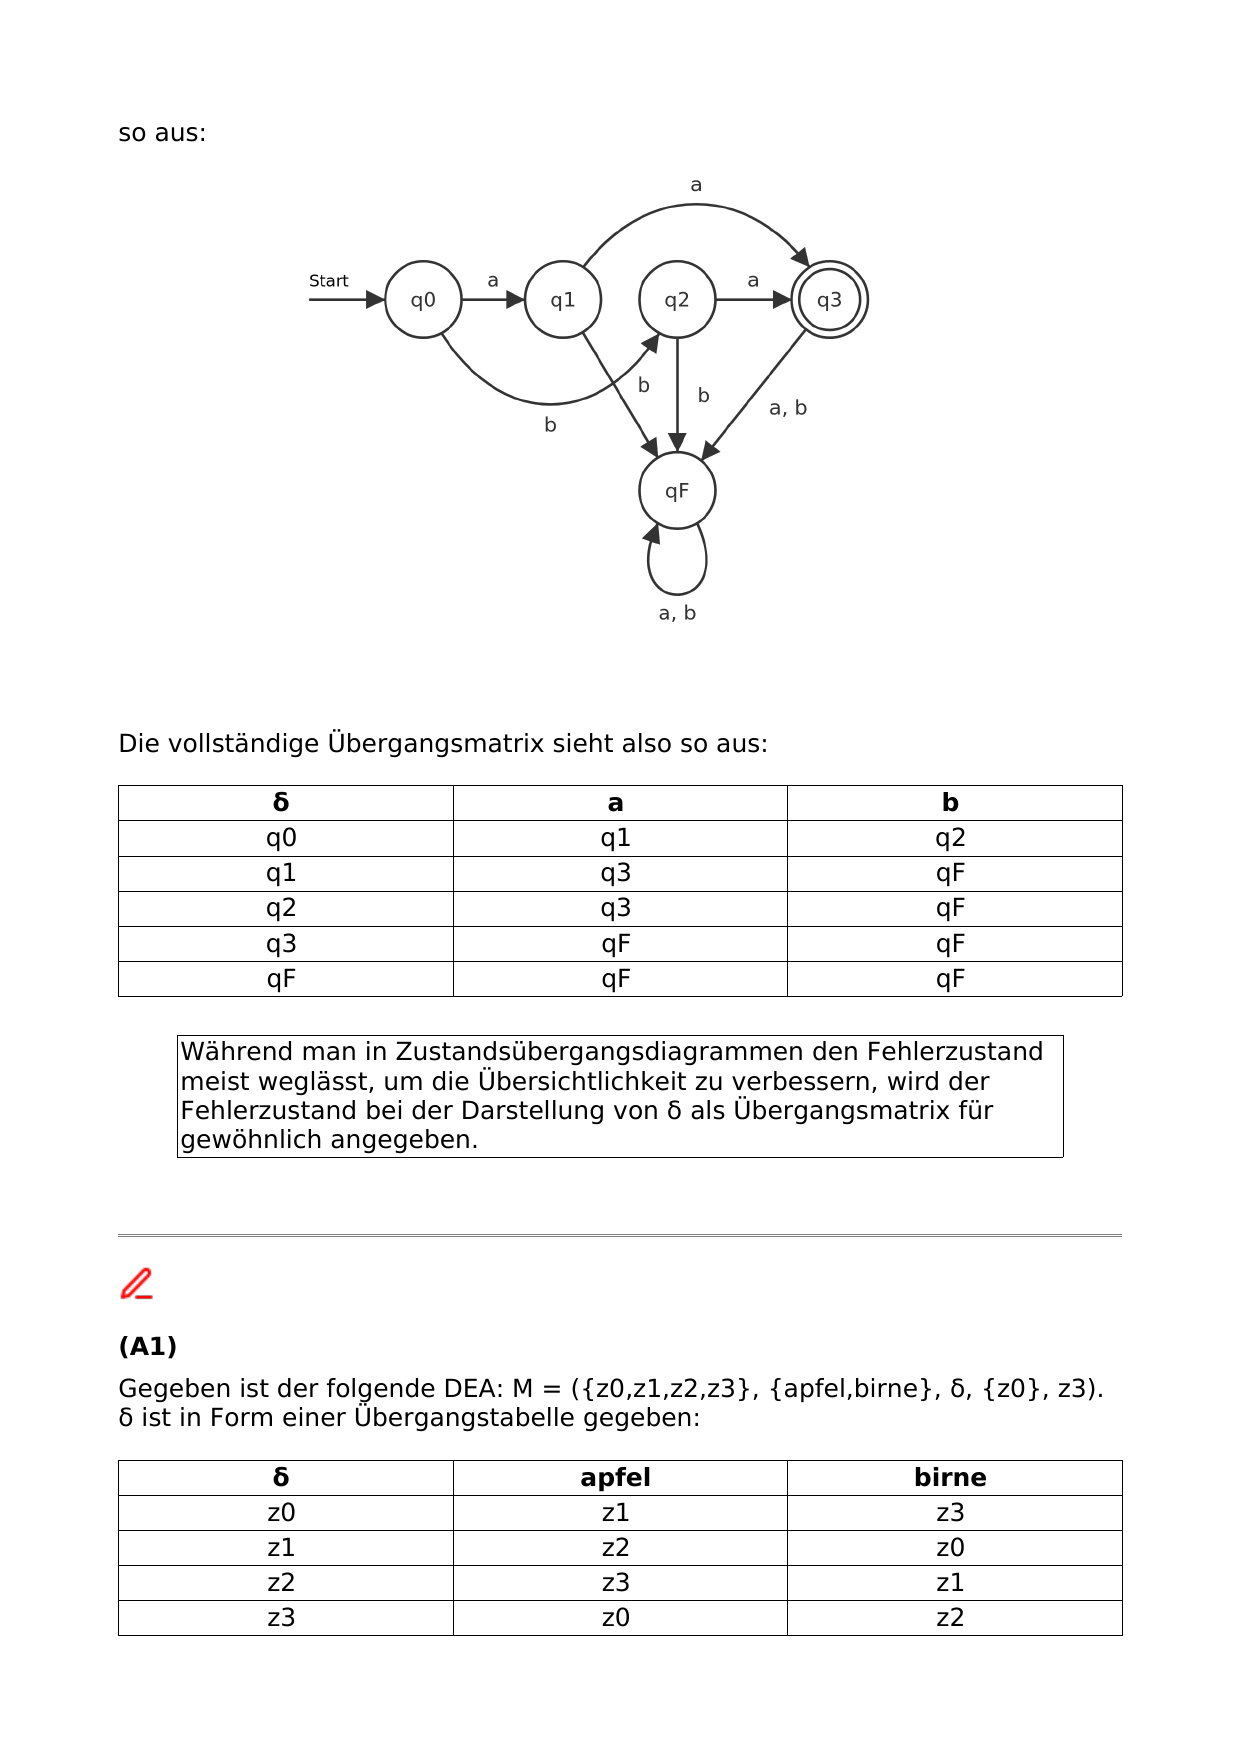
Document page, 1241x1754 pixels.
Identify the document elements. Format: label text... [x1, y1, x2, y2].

table_cell z0 [119, 1496, 453, 1530]
table_cell qF [788, 962, 1122, 996]
table_cell qF [788, 857, 1122, 891]
picture [118, 1266, 156, 1304]
picture [151, 159, 1089, 688]
table_cell q3 [119, 927, 453, 961]
table_cell z2 [119, 1566, 453, 1600]
table_cell z1 [788, 1566, 1122, 1600]
table_cell qF [788, 892, 1122, 926]
table_header Während man in Zustandsübergangsdiagrammen den Fehlerzustand meist weglässt, um die Übersichtlichkeit zu verbessern, wird der Fehlerzustand bei der Darstellung von δ als Übergangsmatrix für gewöhnlich angegeben. [178, 1036, 1063, 1157]
table_header δ [119, 786, 453, 820]
text Die vollständige Übergangsmatrix sieht also so aus: [118, 729, 1122, 758]
table_cell z1 [119, 1531, 453, 1565]
table_header δ [119, 1461, 453, 1495]
table_cell q2 [119, 892, 453, 926]
table_cell qF [454, 962, 787, 996]
table_cell z2 [454, 1531, 787, 1565]
table_header b [788, 786, 1122, 820]
table_cell qF [119, 962, 453, 996]
table_cell q1 [119, 857, 453, 891]
table_cell z3 [119, 1601, 453, 1635]
table_cell qF [454, 927, 787, 961]
table_cell z0 [454, 1601, 787, 1635]
table_cell z0 [788, 1531, 1122, 1565]
table_cell qF [788, 927, 1122, 961]
table_cell q0 [119, 821, 453, 856]
table_cell q3 [454, 892, 787, 926]
table_cell z1 [454, 1496, 787, 1530]
table_cell z2 [788, 1601, 1122, 1635]
table_cell z3 [788, 1496, 1122, 1530]
table_header a [454, 786, 787, 820]
table_header birne [788, 1461, 1122, 1495]
subtitle (A1) [118, 1333, 1122, 1362]
table_cell z3 [454, 1566, 787, 1600]
text so aus: [118, 118, 1122, 147]
table_cell q2 [788, 821, 1122, 856]
table_cell q3 [454, 857, 787, 891]
table_cell q1 [454, 821, 787, 856]
text Gegeben ist der folgende DEA: M = ({z0,z1,z2,z3}, {apfel,birne}, δ, {z0}, z3). δ ist in Form einer Übergangstabelle gegeben: [118, 1374, 1122, 1433]
table_header apfel [454, 1461, 787, 1495]
